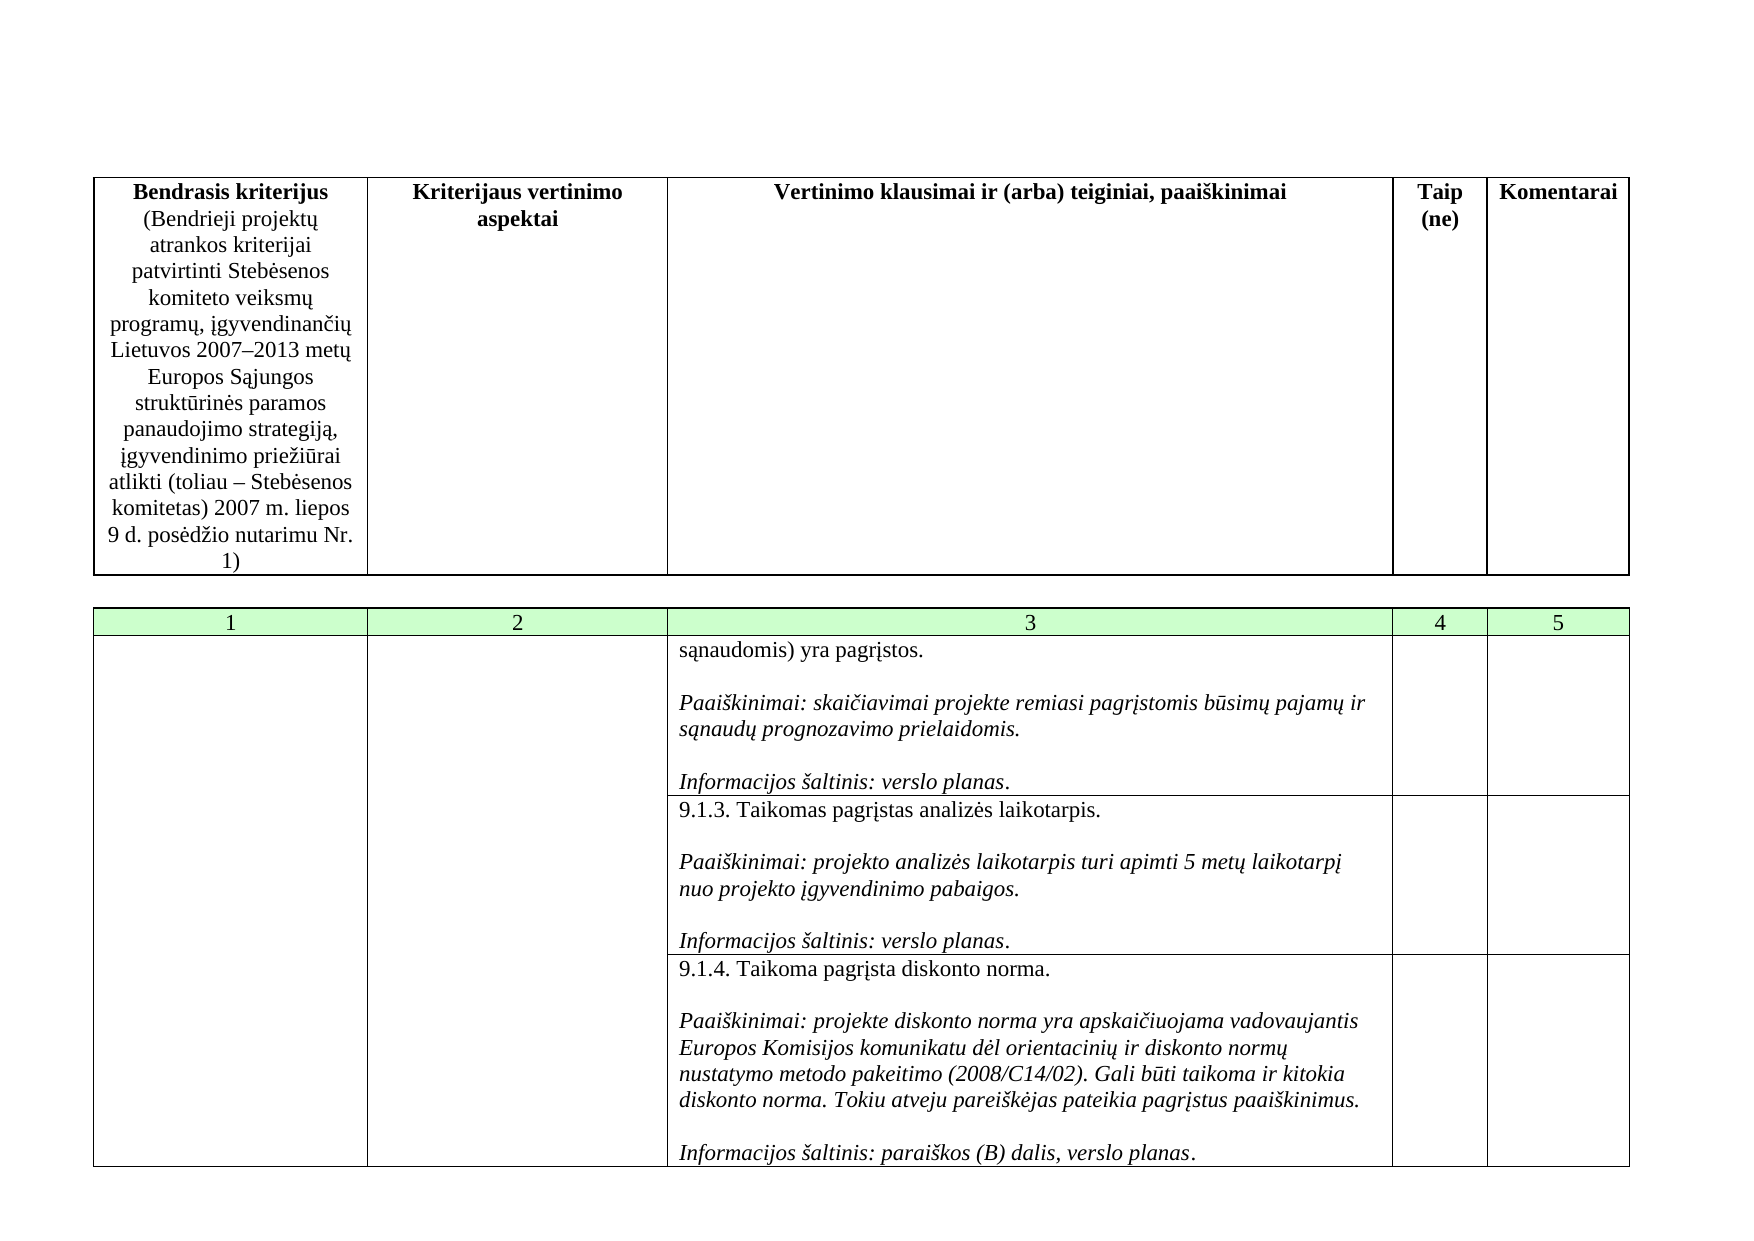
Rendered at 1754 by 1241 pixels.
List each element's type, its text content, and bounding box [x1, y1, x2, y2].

table_header Komentarai [1488, 178, 1628, 573]
table_header Vertinimo klausimai ir (arba) teiginiai, paaiškinimai [668, 178, 1392, 573]
table_header Bendrasis kriterijus (Bendrieji projektų atrankos kriterijai patvirtinti Stebėsenos komiteto veiksmų programų, įgyvendinančių Lietuvos 2007–2013 metų Europos Sąjungos struktūrinės paramos panaudojimo strategiją, įgyvendinimo priežiūrai atlikti (toliau – Stebėsenos komitetas) 2007 m. liepos 9 d. posėdžio nutarimu Nr. 1) [95, 178, 367, 573]
table_cell [668, 576, 1393, 607]
table_cell [368, 576, 668, 607]
table_cell 3 [668, 609, 1392, 635]
table_cell [1487, 576, 1629, 607]
table_cell [94, 576, 367, 607]
table_header Taip (ne) [1394, 178, 1486, 573]
table_cell [1393, 796, 1487, 954]
table_cell 9.1.4. Taikoma pagrįsta diskonto norma. Paaiškinimai: projekte diskonto norma yra apskaičiuojama vadovaujantis Europos Komisijos komunikatu dėl orientacinių ir diskonto normų nustatymo metodo pakeitimo (2008/C14/02). Gali būti taikoma ir kitokia diskonto norma. Tokiu atveju pareiškėjas pateikia pagrįstus paaiškinimus. Informacijos šaltinis: paraiškos (B) dalis, verslo planas. [668, 955, 1392, 1166]
table_cell [1393, 576, 1487, 607]
table_cell sąnaudomis) yra pagrįstos. Paaiškinimai: skaičiavimai projekte remiasi pagrįstomis būsimų pajamų ir sąnaudų prognozavimo prielaidomis. Informacijos šaltinis: verslo planas. [668, 636, 1392, 794]
table_cell 2 [368, 609, 667, 635]
table_cell [94, 636, 367, 1166]
table_cell [1393, 955, 1487, 1166]
table_cell [1393, 636, 1487, 794]
table_cell [1488, 796, 1629, 954]
table_cell 9.1.3. Taikomas pagrįstas analizės laikotarpis. Paaiškinimai: projekto analizės laikotarpis turi apimti 5 metų laikotarpį nuo projekto įgyvendinimo pabaigos. Informacijos šaltinis: verslo planas. [668, 796, 1392, 954]
table_cell [368, 636, 667, 1166]
table_cell 5 [1488, 609, 1629, 635]
table_cell 4 [1393, 609, 1487, 635]
table_header Kriterijaus vertinimo aspektai [368, 178, 667, 573]
table_cell [1488, 636, 1629, 794]
table_cell 1 [94, 609, 367, 635]
table_cell [1488, 955, 1629, 1166]
